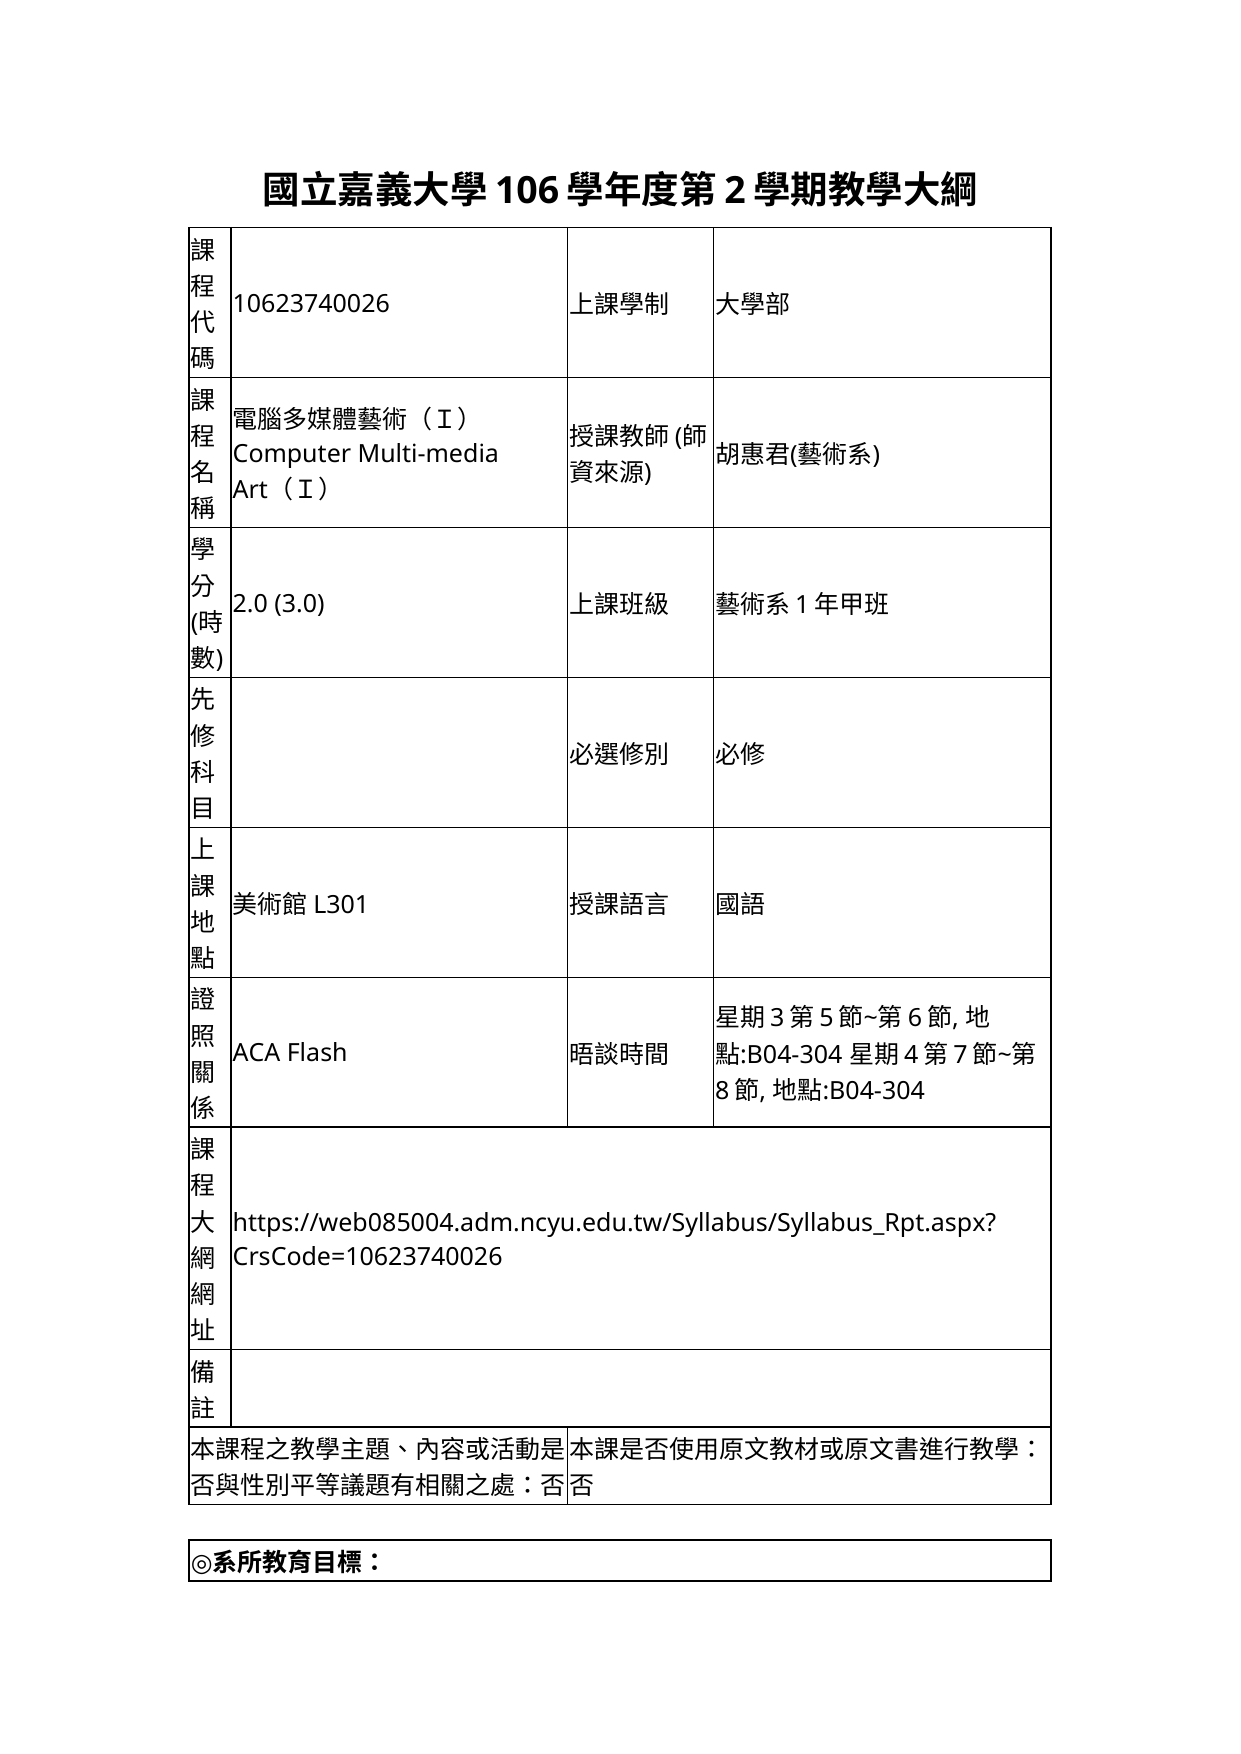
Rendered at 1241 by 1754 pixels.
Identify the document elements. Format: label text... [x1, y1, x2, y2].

table_cell 本課是否使用原文教材或原文書進行教學：否 [568, 1428, 1050, 1503]
table_header 課程代碼 [190, 228, 230, 377]
table_cell 2.0 (3.0) [232, 528, 567, 677]
table_cell ACA Flash [232, 978, 567, 1126]
table_cell 藝術系1年甲班 [714, 528, 1050, 677]
table_cell 美術館 L301 [232, 828, 567, 976]
table_cell 必修 [714, 678, 1050, 826]
table_header 大學部 [714, 228, 1050, 377]
table_cell 星期3第5節~第6節, 地點:B04-304 星期4第7節~第8節, 地點:B04-304 [714, 978, 1050, 1126]
table_cell 上課班級 [568, 528, 713, 677]
table_cell 胡惠君(藝術系) [714, 378, 1050, 527]
table_cell 本課程之教學主題、內容或活動是否與性別平等議題有相關之處：否 [190, 1428, 567, 1503]
table_cell 備 註 [190, 1350, 230, 1426]
table_cell 學分(時數) [190, 528, 230, 677]
subtitle 國立嘉義大學106學年度第2學期教學大綱 [187, 160, 1053, 215]
table_header 10623740026 [232, 228, 567, 377]
table_cell 電腦多媒體藝術（Ｉ） Computer Multi-media Art（Ｉ） [232, 378, 567, 527]
table_cell 證照關係 [190, 978, 230, 1126]
table_cell 課程大網網址 [190, 1128, 230, 1349]
table_cell [232, 678, 567, 826]
table_cell 國語 [714, 828, 1050, 976]
table_cell 上課地點 [190, 828, 230, 976]
table_cell 授課語言 [568, 828, 713, 976]
table_cell 先修科目 [190, 678, 230, 826]
table_cell 必選修別 [568, 678, 713, 826]
table_header 上課學制 [568, 228, 713, 377]
table_cell https://web085004.adm.ncyu.edu.tw/Syllabus/Syllabus_Rpt.aspx?CrsCode=10623740026 [232, 1128, 1050, 1349]
table_header [188, 225, 1053, 1584]
table_header ◎系所教育目標： [190, 1541, 1050, 1580]
table_cell 晤談時間 [568, 978, 713, 1126]
table_cell [232, 1350, 1050, 1426]
table_cell 課程名稱 [190, 378, 230, 527]
table_cell 授課教師 (師資來源) [568, 378, 713, 527]
